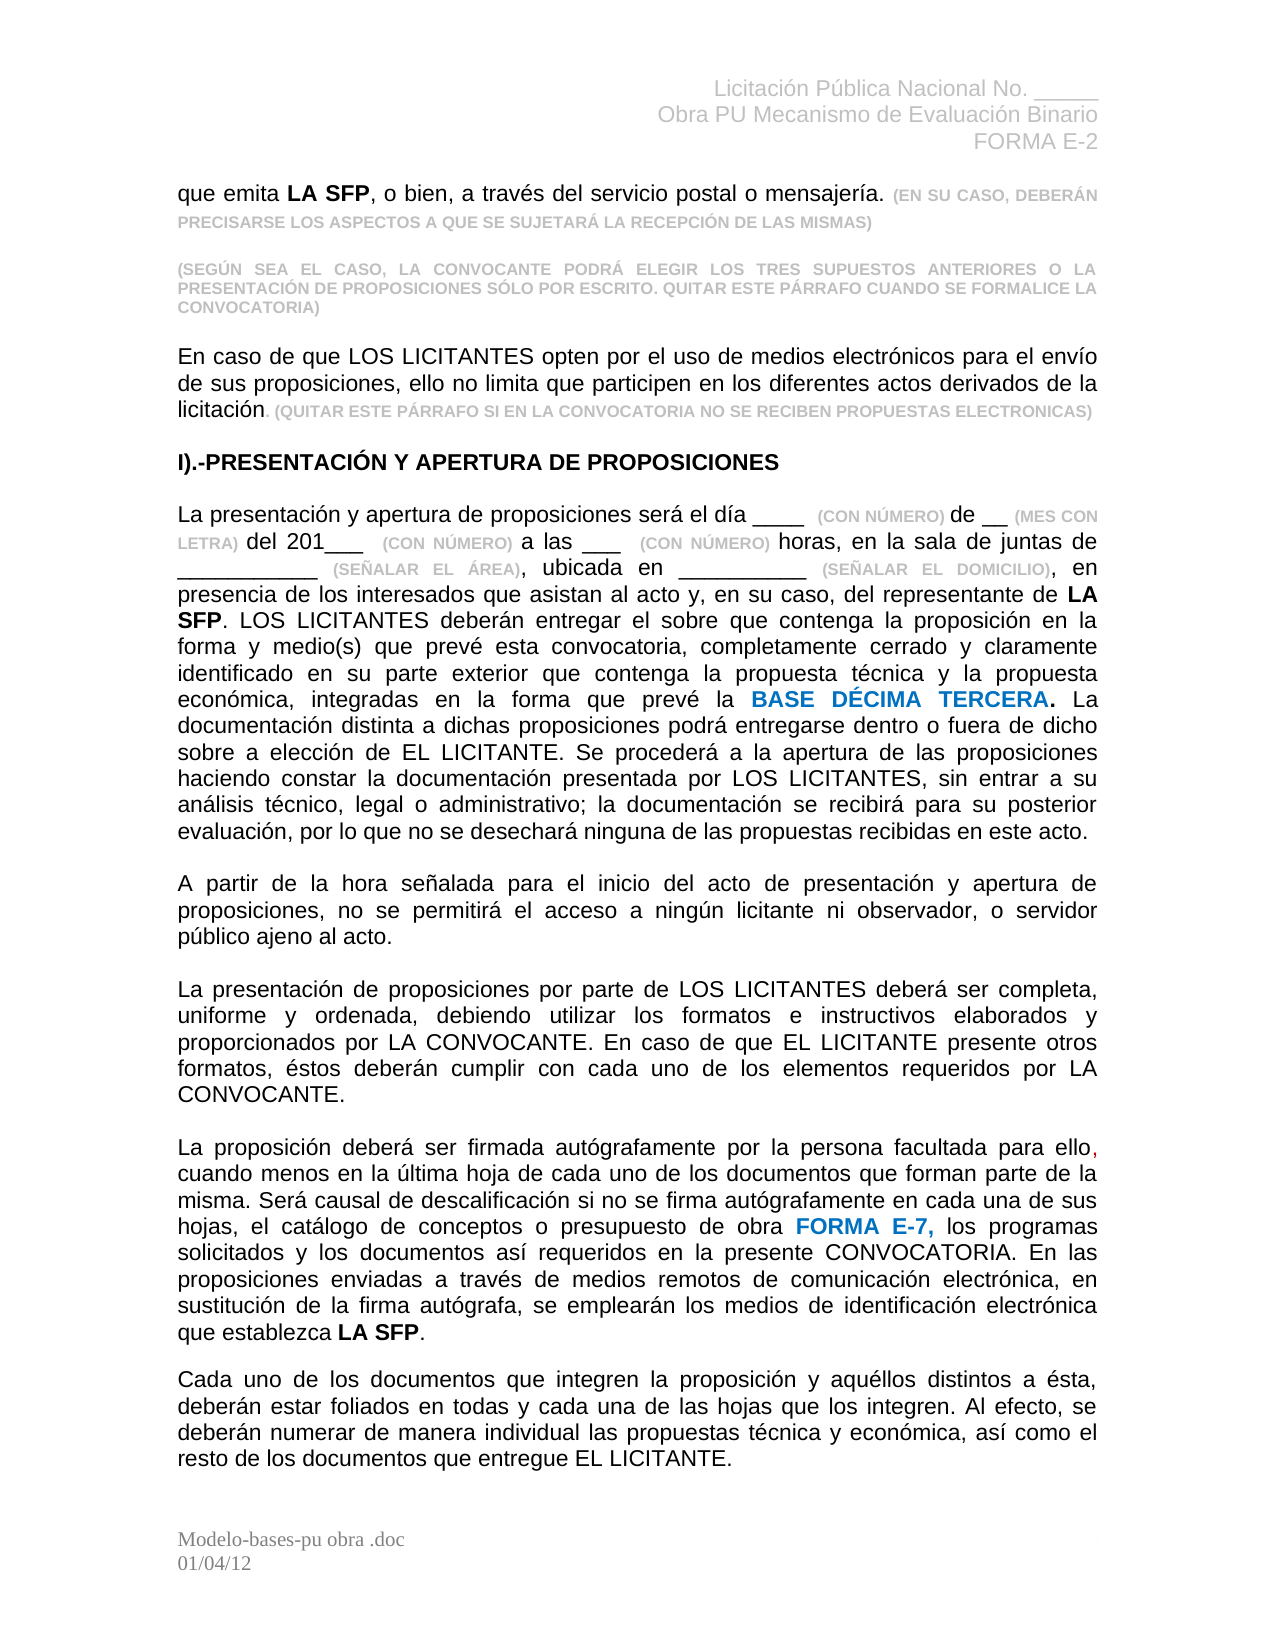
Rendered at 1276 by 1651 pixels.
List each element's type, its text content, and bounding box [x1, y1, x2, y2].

text La presentación de proposiciones por parte de LOS LICITANTES deberá ser completa, uniforme y ordenada, debiendo utilizar los formatos e instructivos elaborados y proporcionados por LA CONVOCANTE. En caso de que EL LICITANTE presente otros formatos, éstos deberán cumplir con cada uno de los elementos requeridos por LA CONVOCANTE. [177, 976, 1098, 1108]
text La presentación y apertura de proposiciones será el día ____ (CON NÚMERO) de __ (MES CON LETRA) del 201___ (CON NÚMERO) a las ___ (CON NÚMERO) horas, en la sala de juntas de ___________ (SEÑALAR EL ÁREA), ubicada en __________ (SEÑALAR EL DOMICILIO), en presencia de los interesados que asistan al acto y, en su caso, del representante de LA SFP. LOS LICITANTES deberán entregar el sobre que contenga la proposición en la forma y medio(s) que prevé esta convocatoria, completamente cerrado y claramente identificado en su parte exterior que contenga la propuesta técnica y la propuesta económica, integradas en la forma que prevé la BASE DÉCIMA TERCERA. La documentación distinta a dichas proposiciones podrá entregarse dentro o fuera de dicho sobre a elección de EL LICITANTE. Se procederá a la apertura de las proposiciones haciendo constar la documentación presentada por LOS LICITANTES, sin entrar a su análisis técnico, legal o administrativo; la documentación se recibirá para su posterior evaluación, por lo que no se desechará ninguna de las propuestas recibidas en este acto. [177, 501, 1098, 844]
text A partir de la hora señalada para el inicio del acto de presentación y apertura de proposiciones, no se permitirá el acceso a ningún licitante ni observador, o servidor público ajeno al acto. [177, 870, 1098, 949]
text En caso de que LOS LICITANTES opten por el uso de medios electrónicos para el envío de sus proposiciones, ello no limita que participen en los diferentes actos derivados de la licitación. (QUITAR ESTE PÁRRAFO SI EN LA CONVOCATORIA NO SE RECIBEN PROPUESTAS ELECTRONICAS) [177, 343, 1098, 422]
text (SEGÚN SEA EL CASO, LA CONVOCANTE PODRÁ ELEGIR LOS TRES SUPUESTOS ANTERIORES O LA PRESENTACIÓN DE PROPOSICIONES SÓLO POR ESCRITO. QUITAR ESTE PÁRRAFO CUANDO SE FORMALICE LA CONVOCATORIA) [177, 259, 1098, 317]
text La proposición deberá ser firmada autógrafamente por la persona facultada para ello, cuando menos en la última hoja de cada uno de los documentos que forman parte de la misma. Será causal de descalificación si no se firma autógrafamente en cada una de sus hojas, el catálogo de conceptos o presupuesto de obra FORMA E-7, los programas solicitados y los documentos así requeridos en la presente CONVOCATORIA. En las proposiciones enviadas a través de medios remotos de comunicación electrónica, en sustitución de la firma autógrafa, se emplearán los medios de identificación electrónica que establezca LA SFP. [177, 1134, 1098, 1345]
text I).-PRESENTACIÓN Y APERTURA DE PROPOSICIONES [177, 449, 1098, 475]
text Cada uno de los documentos que integren la proposición y aquéllos distintos a ésta, deberán estar foliados en todas y cada una de las hojas que los integren. Al efecto, se deberán numerar de manera individual las propuestas técnica y económica, así como el resto de los documentos que entregue EL LICITANTE. [177, 1366, 1098, 1472]
text que emita LA SFP, o bien, a través del servicio postal o mensajería. (EN SU CASO, DEBERÁN PRECISARSE LOS ASPECTOS A QUE SE SUJETARÁ LA RECEPCIÓN DE LAS MISMAS) [177, 180, 1098, 233]
